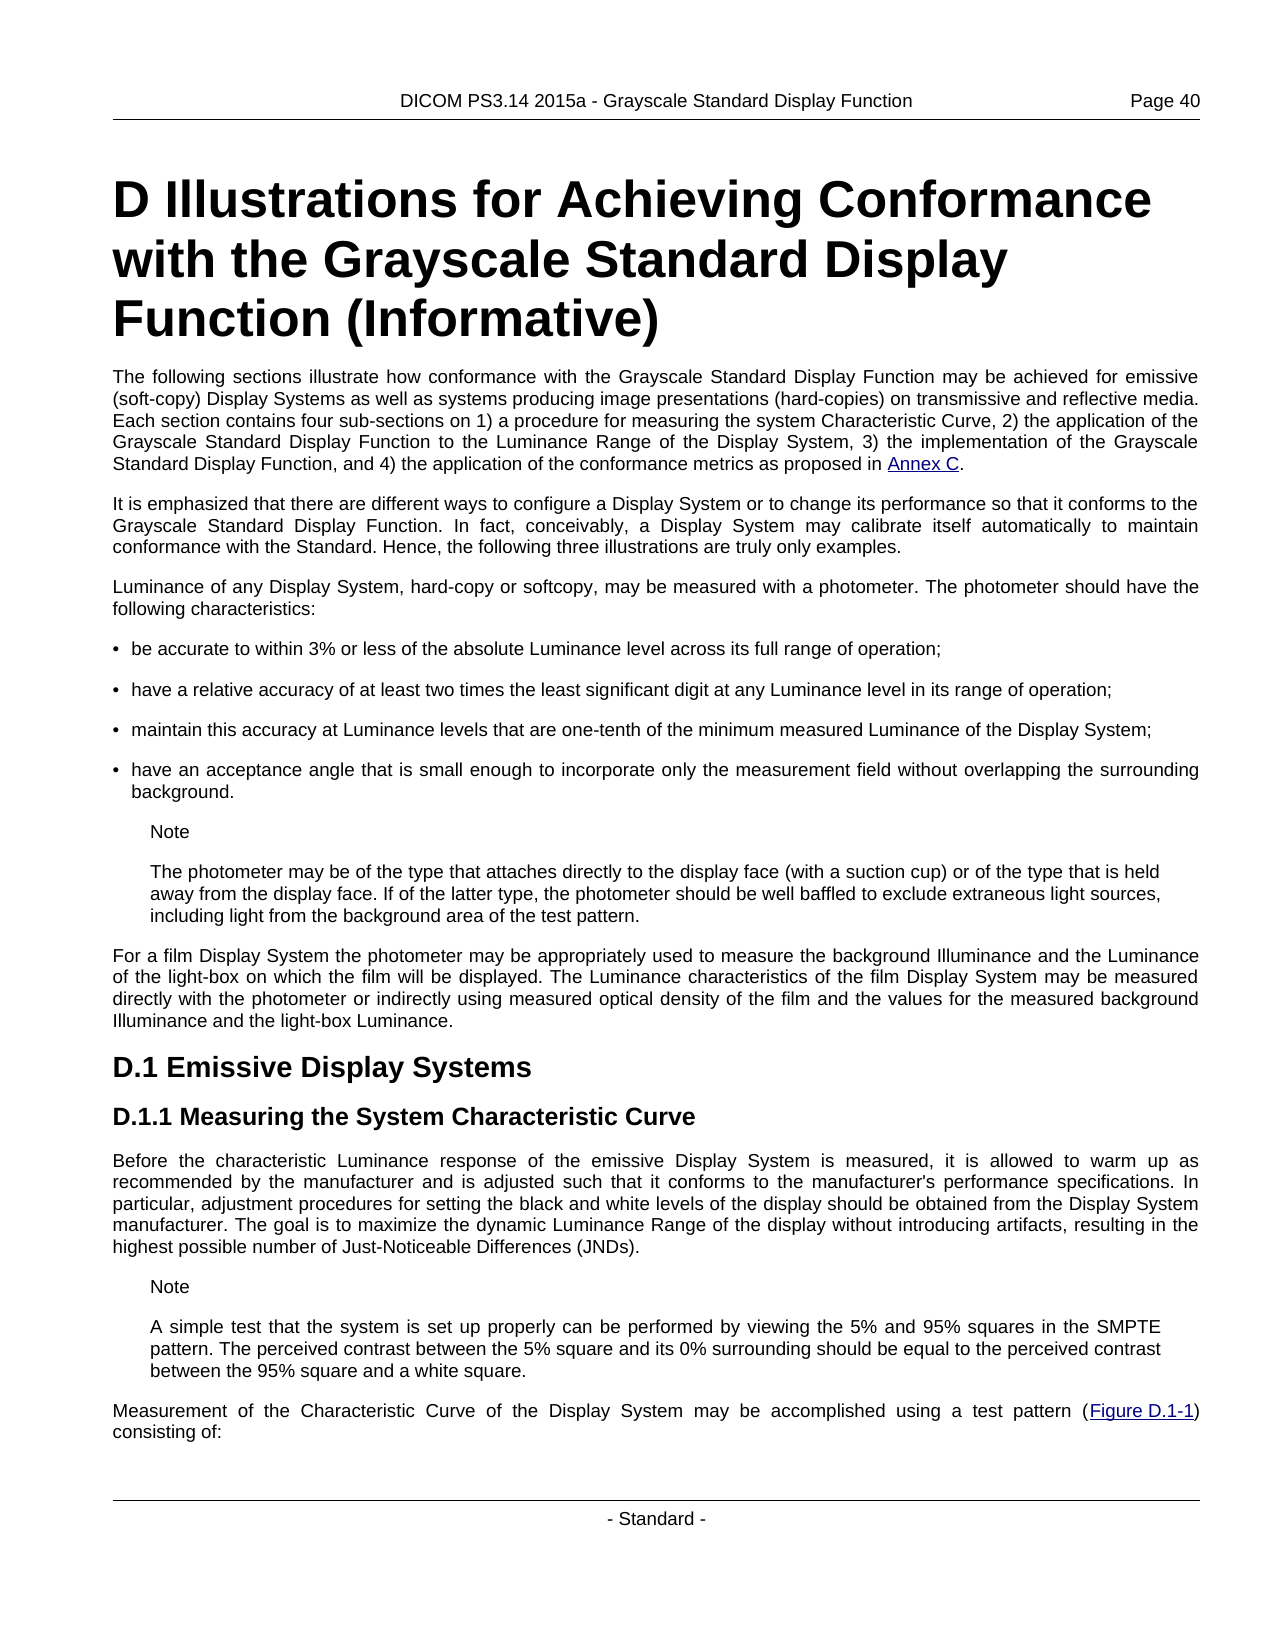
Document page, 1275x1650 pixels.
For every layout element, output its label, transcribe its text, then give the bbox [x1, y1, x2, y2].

text The following sections illustrate how conformance with the Grayscale Standard Display Function may be achieved for emissive (soft-copy) Display Systems as well as systems producing image presentations (hard-copies) on transmissive and reflective media. Each section contains four sub-sections on 1) a procedure for measuring the system Characteristic Curve, 2) the application of the Grayscale Standard Display Function to the Luminance Range of the Display System, 3) the implementation of the Grayscale Standard Display Function, and 4) the application of the conformance metrics as proposed in Annex C. [112, 366, 1200, 474]
text Note [150, 1276, 1162, 1298]
text For a film Display System the photometer may be appropriately used to measure the background Illuminance and the Luminance of the light-box on which the film will be displayed. The Luminance characteristics of the film Display System may be measured directly with the photometer or indirectly using measured optical density of the film and the values for the measured background Illuminance and the light-box Luminance. [112, 945, 1200, 1031]
text D.1.1 Measuring the System Characteristic Curve [112, 1102, 1200, 1131]
text A simple test that the system is set up properly can be performed by viewing the 5% and 95% squares in the SMPTE pattern. The perceived contrast between the 5% square and its 0% surrounding should be equal to the perceived contrast between the 95% square and a white square. [150, 1316, 1162, 1381]
text Note [150, 821, 1162, 842]
text It is emphasized that there are different ways to configure a Display System or to change its performance so that it conforms to the Grayscale Standard Display Function. In fact, conceivably, a Display System may calibrate itself automatically to maintain conformance with the Standard. Hence, the following three illustrations are truly only examples. [112, 493, 1200, 557]
list be accurate to within 3% or less of the absolute Luminance level across its full range of operation; [112, 638, 1200, 660]
list have an acceptance angle that is small enough to incorporate only the measurement field without overlapping the surrounding background. [112, 759, 1200, 802]
text Measurement of the Characteristic Curve of the Display System may be accomplished using a test pattern (Figure D.1-1) consisting of: [112, 1400, 1200, 1443]
text D.1 Emissive Display Systems [112, 1050, 1200, 1083]
text Luminance of any Display System, hard-copy or softcopy, may be measured with a photometer. The photometer should have the following characteristics: [112, 576, 1200, 619]
list maintain this accuracy at Luminance levels that are one-tenth of the minimum measured Luminance of the Display System; [112, 719, 1200, 740]
list have a relative accuracy of at least two times the least significant digit at any Luminance level in its range of operation; [112, 678, 1200, 700]
text Before the characteristic Luminance response of the emissive Display System is measured, it is allowed to warm up as recommended by the manufacturer and is adjusted such that it conforms to the manufacturer's performance specifications. In particular, adjustment procedures for setting the black and white levels of the display should be obtained from the Display System manufacturer. The goal is to maximize the dynamic Luminance Range of the display without introducing artifacts, resulting in the highest possible number of Just-Noticeable Differences (JNDs). [112, 1149, 1200, 1257]
text D Illustrations for Achieving Conformance with the Grayscale Standard Display Function (Informative) [112, 169, 1200, 347]
text The photometer may be of the type that attaches directly to the display face (with a suction cup) or of the type that is held away from the display face. If of the latter type, the photometer should be well baffled to exclude extraneous light sources, including light from the background area of the test pattern. [150, 861, 1162, 926]
